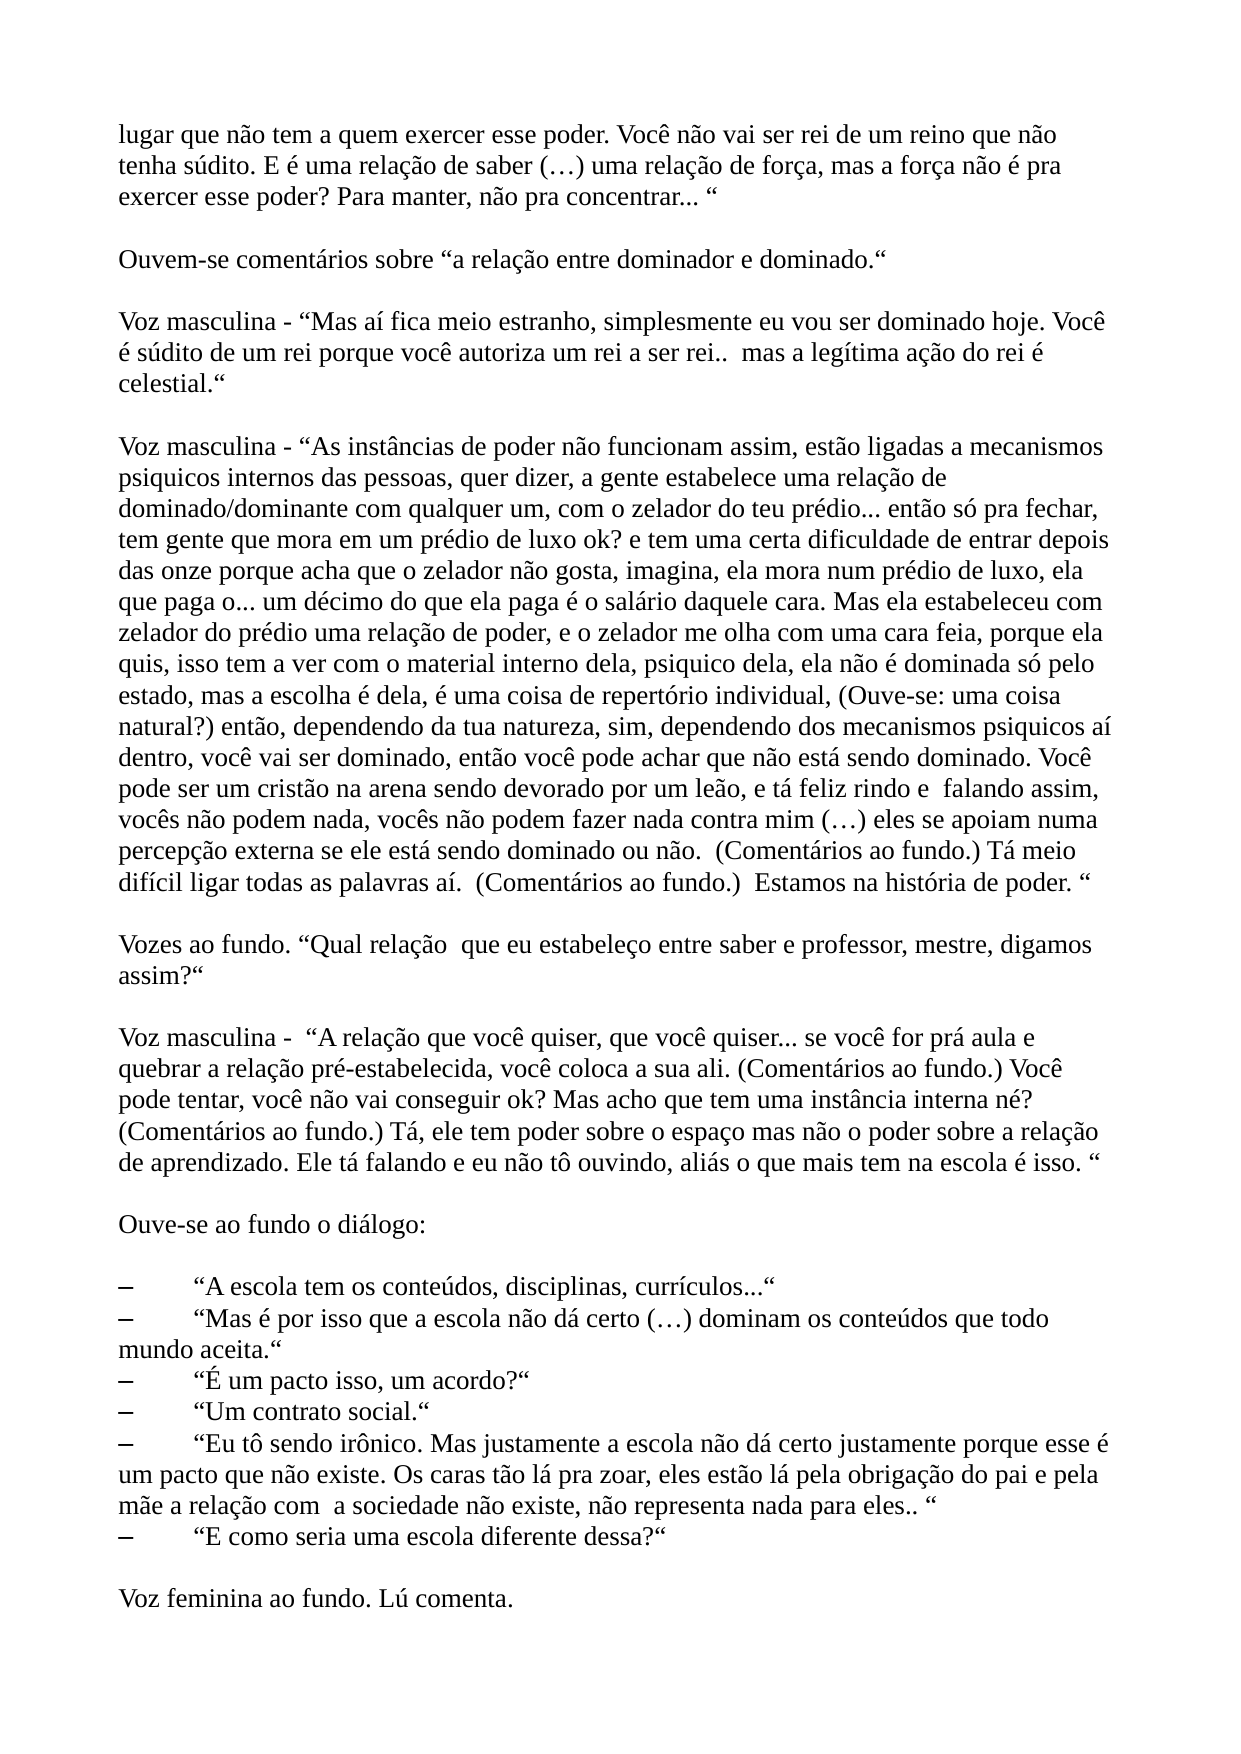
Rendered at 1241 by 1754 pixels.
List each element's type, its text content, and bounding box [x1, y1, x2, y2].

text Ouvem-se comentários sobre “a relação entre dominador e dominado.“ [118, 243, 1122, 274]
list “A escola tem os conteúdos, disciplinas, currículos...“ [118, 1271, 1122, 1302]
list Voz masculina - “As instâncias de poder não funcionam assim, estão ligadas a mecanismos psiquicos internos das pessoas, quer dizer, a gente estabelece uma relação de dominado/dominante com qualquer um, com o zelador do teu prédio... então só pra fechar, tem gente que mora em um prédio de luxo ok? e tem uma certa dificuldade de entrar depois das onze porque acha que o zelador não gosta, imagina, ela mora num prédio de luxo, ela que paga o... um décimo do que ela paga é o salário daquele cara. Mas ela estabeleceu com zelador do prédio uma relação de poder, e o zelador me olha com uma cara feia, porque ela quis, isso tem a ver com o material interno dela, psiquico dela, ela não é dominada só pelo estado, mas a escolha é dela, é uma coisa de repertório individual, (Ouve-se: uma coisa natural?) então, dependendo da tua natureza, sim, dependendo dos mecanismos psiquicos aí dentro, você vai ser dominado, então você pode achar que não está sendo dominado. Você pode ser um cristão na arena sendo devorado por um leão, e tá feliz rindo e falando assim, vocês não podem nada, vocês não podem fazer nada contra mim (…) eles se apoiam numa percepção externa se ele está sendo dominado ou não. (Comentários ao fundo.) Tá meio difícil ligar todas as palavras aí. (Comentários ao fundo.) Estamos na história de poder. “ [118, 429, 1122, 897]
list Vozes ao fundo. “Qual relação que eu estabeleço entre saber e professor, mestre, digamos assim?“ [118, 928, 1122, 990]
list Voz masculina - “Mas aí fica meio estranho, simplesmente eu vou ser dominado hoje. Você é súdito de um rei porque você autoriza um rei a ser rei.. mas a legítima ação do rei é celestial.“ [118, 305, 1122, 398]
list “Eu tô sendo irônico. Mas justamente a escola não dá certo justamente porque esse é um pacto que não existe. Os caras tão lá pra zoar, eles estão lá pela obrigação do pai e pela mãe a relação com a sociedade não existe, não representa nada para eles.. “ [118, 1427, 1122, 1520]
list Voz masculina - “A relação que você quiser, que você quiser... se você for prá aula e quebrar a relação pré-estabelecida, você coloca a sua ali. (Comentários ao fundo.) Você pode tentar, você não vai conseguir ok? Mas acho que tem uma instância interna né? (Comentários ao fundo.) Tá, ele tem poder sobre o espaço mas não o poder sobre a relação de aprendizado. Ele tá falando e eu não tô ouvindo, aliás o que mais tem na escola é isso. “ [118, 1021, 1122, 1177]
list “E como seria uma escola diferente dessa?“ [118, 1520, 1122, 1551]
text Voz feminina ao fundo. Lú comenta. [118, 1583, 1122, 1614]
list Ouve-se ao fundo o diálogo: [118, 1208, 1122, 1239]
list “Mas é por isso que a escola não dá certo (…) dominam os conteúdos que todo mundo aceita.“ [118, 1302, 1122, 1364]
list lugar que não tem a quem exercer esse poder. Você não vai ser rei de um reino que não tenha súdito. E é uma relação de saber (…) uma relação de força, mas a força não é pra exercer esse poder? Para manter, não pra concentrar... “ [118, 118, 1122, 212]
list “É um pacto isso, um acordo?“ [118, 1364, 1122, 1395]
list “Um contrato social.“ [118, 1395, 1122, 1427]
